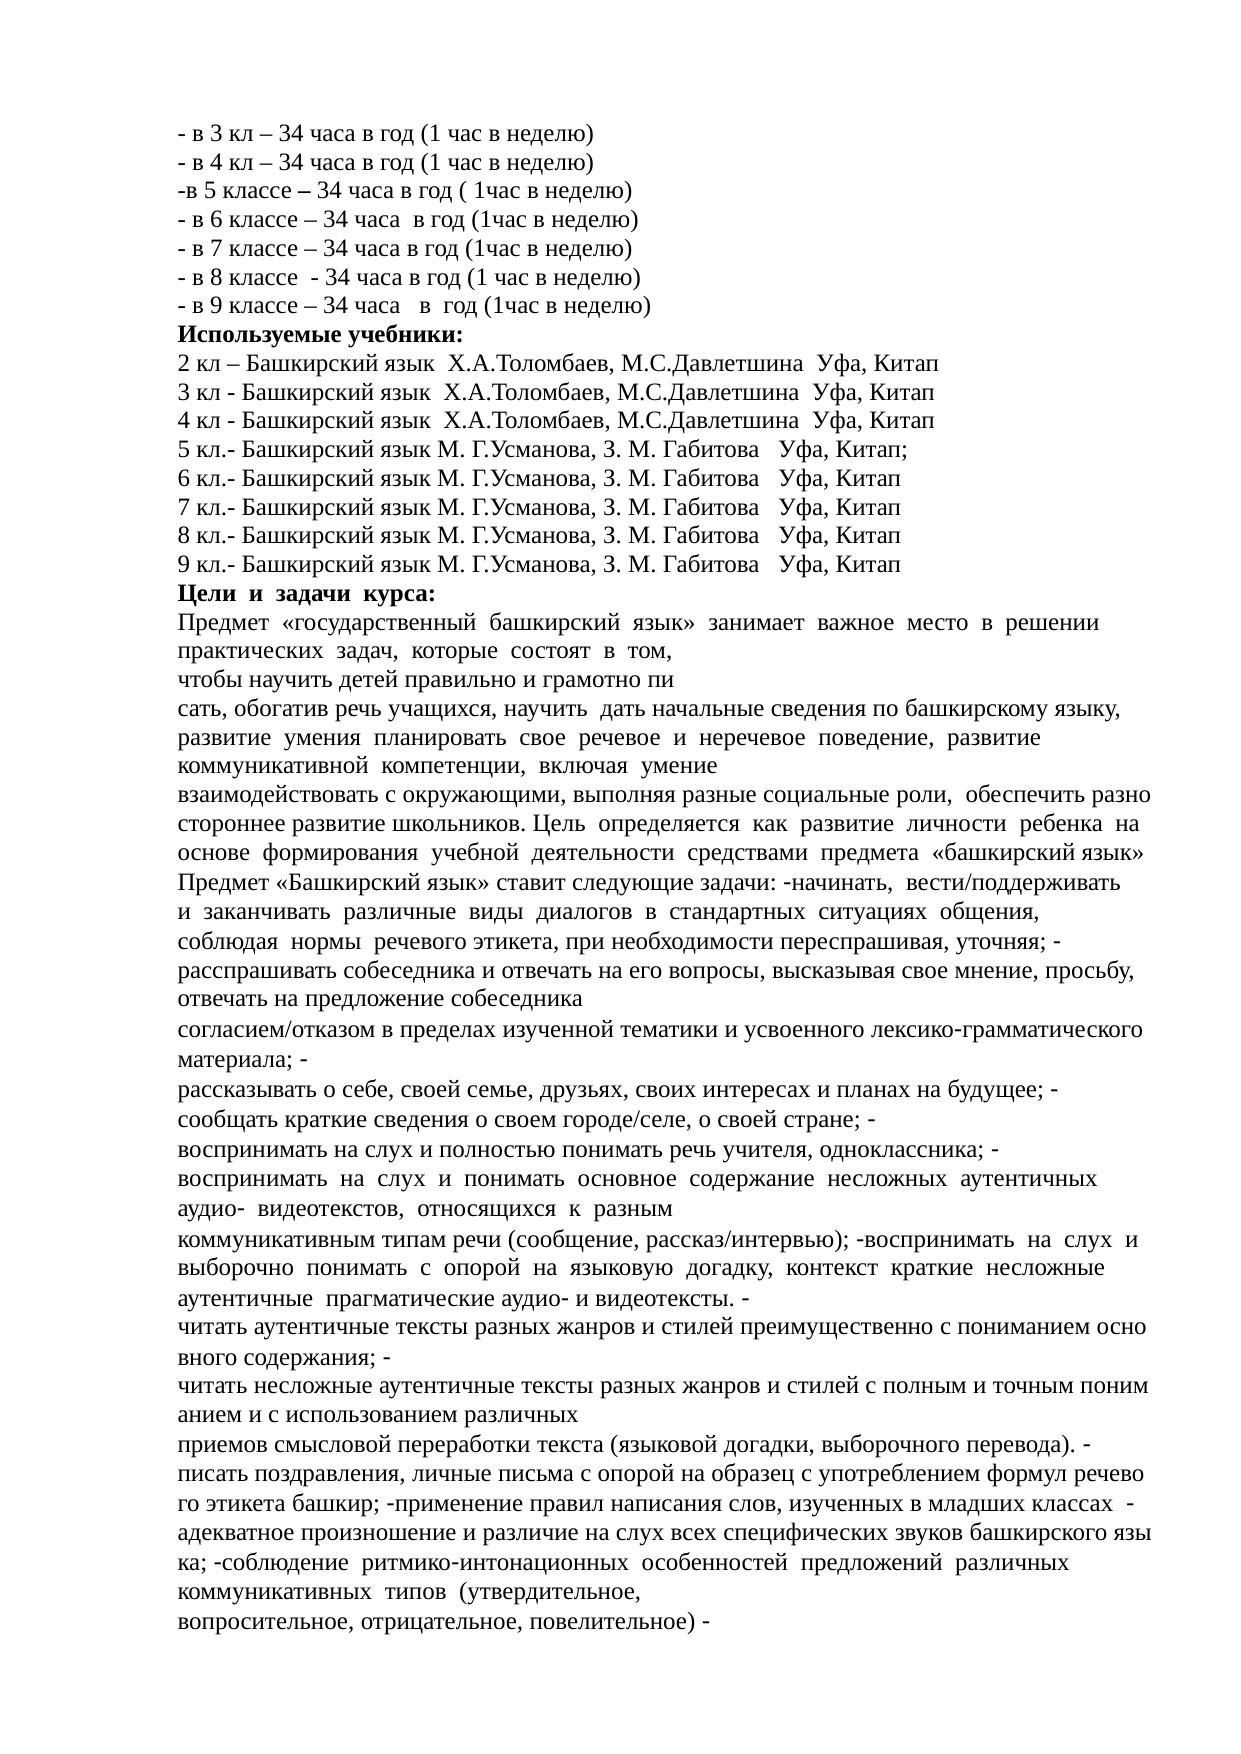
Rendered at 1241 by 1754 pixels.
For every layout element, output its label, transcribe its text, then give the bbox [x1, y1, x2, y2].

text - в 9 классе – 34 часа в год (1час в неделю) [177, 291, 1152, 319]
text 6 кл.- Башкирский язык М. Г.Усманова, З. М. Габитова Уфа, Китап [177, 463, 1152, 492]
text - в 7 классе – 34 часа в год (1час в неделю) [177, 233, 1152, 262]
text -в 5 классе – 34 часа в год ( 1час в неделю) [177, 176, 1152, 204]
text 5 кл.- Башкирский язык М. Г.Усманова, З. М. Габитова Уфа, Китап; [177, 434, 1152, 463]
text Используемые учебники: [177, 319, 1152, 348]
text - в 4 кл – 34 часа в год (1 час в неделю) [177, 147, 1152, 176]
text - в 8 классе - 34 часа в год (1 час в неделю) [177, 262, 1152, 291]
text 7 кл.- Башкирский язык М. Г.Усманова, З. М. Габитова Уфа, Китап [177, 492, 1152, 521]
text Цели и задачи курса: [177, 578, 1152, 607]
text - в 3 кл – 34 часа в год (1 час в неделю) [177, 118, 1152, 147]
text 4 кл - Башкирский язык Х.А.Толомбаев, М.С.Давлетшина Уфа, Китап [177, 406, 1152, 434]
text сать, обогатив речь учащихся, научить дать начальные сведения по башкирскому языку, развитие умения планировать свое речевое и неречевое поведение, развитие коммуникативной компетенции, включая умение взаимодействовать с окружающими, выполняя разные социальные роли, обеспечить разностороннее развитие школьников. Цель определяется как развитие личности ребенка на основе формирования учебной деятельности средствами предмета «башкирский язык» Предмет «Башкирский язык» ставит следующие задачи: ‐начинать, вести/поддерживать и заканчивать различные виды диалогов в стандартных ситуациях общения, соблюдая нормы речевого этикета, при необходимости переспрашивая, уточняя; ‐расспрашивать собеседника и отвечать на его вопросы, высказывая свое мнение, просьбу, отвечать на предложение собеседника согласием/отказом в пределах изученной тематики и усвоенного лексико‐грамматического материала; ‐рассказывать о себе, своей семье, друзьях, своих интересах и планах на будущее; ‐сообщать краткие сведения о своем городе/селе, о своей стране; ‐воспринимать на слух и полностью понимать речь учителя, одноклассника; ‐воспринимать на слух и понимать основное содержание несложных аутентичных аудио‐ видеотекстов, относящихся к разным коммуникативным типам речи (сообщение, рассказ/интервью); ‐воспринимать на слух и выборочно понимать с опорой на языковую догадку, контекст краткие несложные аутентичные прагматические аудио‐ и видеотексты. ‐читать аутентичные тексты разных жанров и стилей преимущественно с пониманием основного содержания; ‐читать несложные аутентичные тексты разных жанров и стилей с полным и точным пониманием и с использованием различных приемов смысловой переработки текста (языковой догадки, выборочного перевода). ‐писать поздравления, личные письма с опорой на образец с употреблением формул речевого этикета башкир; ‐применение правил написания слов, изученных в младших классах ‐адекватное произношение и различие на слух всех специфических звуков башкирского языка; ‐соблюдение ритмико‐интонационных особенностей предложений различных коммуникативных типов (утвердительное, вопросительное, отрицательное, повелительное) [177, 693, 1152, 1635]
text 2 кл – Башкирский язык Х.А.Толомбаев, М.С.Давлетшина Уфа, Китап [177, 348, 1152, 377]
text 8 кл.- Башкирский язык М. Г.Усманова, З. М. Габитова Уфа, Китап [177, 521, 1152, 549]
text 9 кл.- Башкирский язык М. Г.Усманова, З. М. Габитова Уфа, Китап [177, 549, 1152, 578]
text Предмет «государственный башкирский язык» занимает важное место в решении практических задач, которые состоят в том, чтобы научить детей правильно и грамотно пи [177, 607, 1152, 693]
text - в 6 классе – 34 часа в год (1час в неделю) [177, 204, 1152, 233]
text 3 кл - Башкирский язык Х.А.Толомбаев, М.С.Давлетшина Уфа, Китап [177, 377, 1152, 406]
